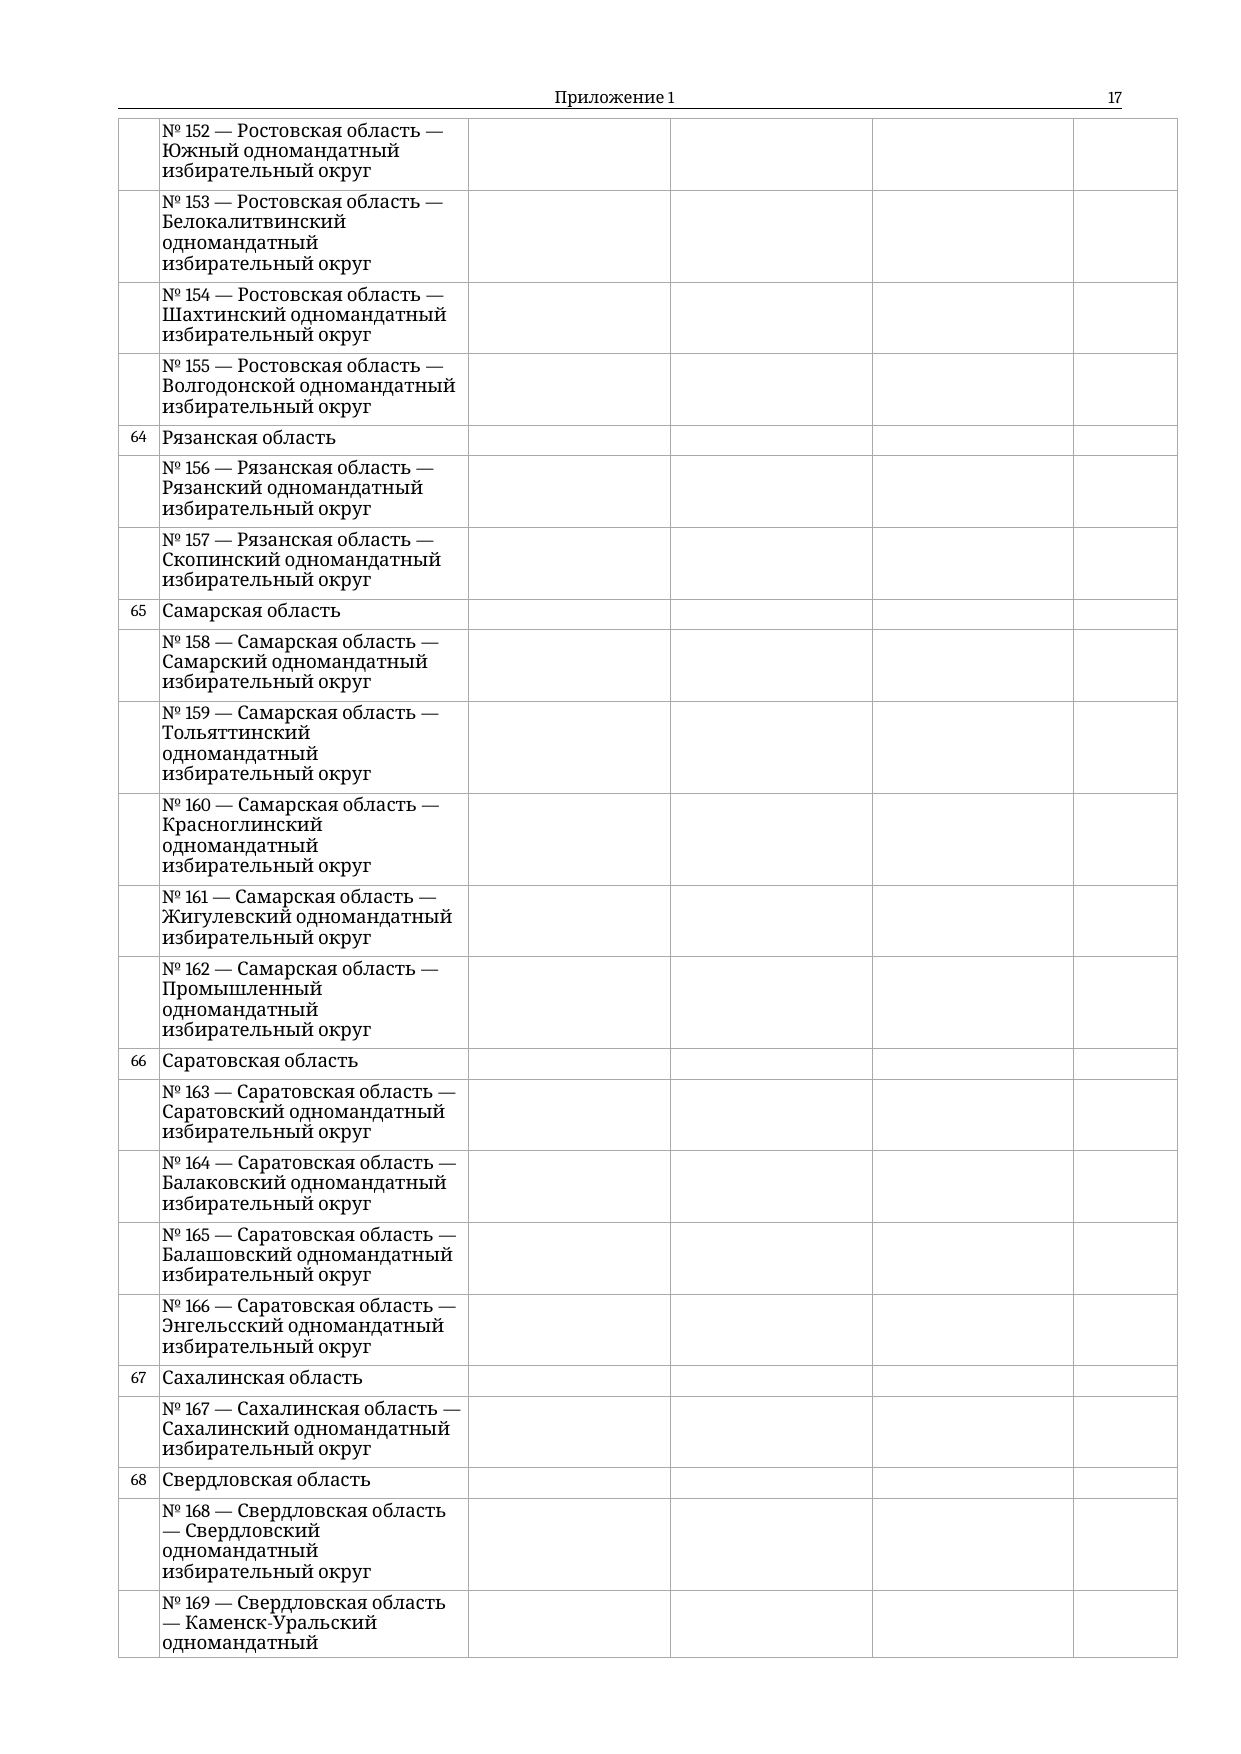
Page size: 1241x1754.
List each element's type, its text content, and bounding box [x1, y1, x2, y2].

table_cell [873, 630, 1073, 701]
table_cell Самарская область [160, 600, 468, 629]
table_cell [873, 1499, 1073, 1590]
table_cell [873, 1151, 1073, 1222]
table_cell [469, 456, 670, 527]
table_cell № 156 — Рязанская область — Рязанский одномандатный избирательный округ [160, 456, 468, 527]
table_cell [671, 1080, 872, 1150]
table_cell [469, 283, 670, 353]
table_cell [469, 528, 670, 598]
table_cell [671, 794, 872, 885]
table_cell [873, 1049, 1073, 1079]
table_cell [469, 426, 670, 455]
table_cell [469, 794, 670, 885]
table_cell [671, 191, 872, 282]
table_cell [469, 354, 670, 425]
table_cell [671, 456, 872, 527]
table_cell [873, 1080, 1073, 1150]
table_cell [873, 794, 1073, 885]
table_cell [873, 528, 1073, 598]
table_cell [119, 119, 159, 189]
table_cell [671, 354, 872, 425]
table_cell [1074, 702, 1177, 793]
table_cell [1074, 1151, 1177, 1222]
table_cell [469, 1295, 670, 1365]
table_cell № 160 — Самарская область — Красноглинский одномандатный избирательный округ [160, 794, 468, 885]
table_cell [671, 630, 872, 701]
table_cell № 158 — Самарская область — Самарский одномандатный избирательный округ [160, 630, 468, 701]
table_cell [469, 702, 670, 793]
table_cell Сахалинская область [160, 1366, 468, 1396]
table_cell [1074, 1080, 1177, 1150]
table_cell 64 [119, 426, 159, 455]
table_cell 65 [119, 600, 159, 629]
table_cell [119, 886, 159, 956]
table_cell [671, 957, 872, 1048]
table_cell [1074, 426, 1177, 455]
table_cell [873, 1295, 1073, 1365]
table_cell [119, 957, 159, 1048]
table_cell Свердловская область [160, 1468, 468, 1498]
table_cell [469, 1049, 670, 1079]
table_cell [119, 1499, 159, 1590]
table_cell [1074, 1397, 1177, 1467]
table_cell № 152 — Ростовская область — Южный одномандатный избирательный округ [160, 119, 468, 189]
table_cell [469, 1397, 670, 1467]
table_cell [119, 191, 159, 282]
table_cell [873, 354, 1073, 425]
table_cell [469, 191, 670, 282]
table_cell [873, 1366, 1073, 1396]
table_cell № 161 — Самарская область — Жигулевский одномандатный избирательный округ [160, 886, 468, 956]
table_cell [671, 1366, 872, 1396]
table_cell [1074, 1499, 1177, 1590]
table_cell [1074, 191, 1177, 282]
table_cell [1074, 794, 1177, 885]
table_cell [469, 1366, 670, 1396]
table_cell 68 [119, 1468, 159, 1498]
table_cell [119, 1151, 159, 1222]
table_cell [469, 119, 670, 189]
table_cell [469, 1151, 670, 1222]
table_cell [119, 283, 159, 353]
table_cell [671, 1397, 872, 1467]
table_cell № 168 — Свердловская область — Свердловский одномандатный избирательный округ [160, 1499, 468, 1590]
table_cell № 165 — Саратовская область — Балашовский одномандатный избирательный округ [160, 1223, 468, 1293]
table_cell № 169 — Свердловская область — Каменск-Уральский одномандатный [160, 1591, 468, 1657]
table_cell [119, 354, 159, 425]
table_cell [1074, 119, 1177, 189]
table_cell № 153 — Ростовская область — Белокалитвинский одномандатный избирательный округ [160, 191, 468, 282]
table_cell № 167 — Сахалинская область — Сахалинский одномандатный избирательный округ [160, 1397, 468, 1467]
table_cell [671, 1499, 872, 1590]
table_cell № 163 — Саратовская область — Саратовский одномандатный избирательный округ [160, 1080, 468, 1150]
table_cell [1074, 456, 1177, 527]
table_cell [469, 1223, 670, 1293]
table_cell № 159 — Самарская область — Тольяттинский одномандатный избирательный округ [160, 702, 468, 793]
table_cell [671, 600, 872, 629]
table_cell [469, 1499, 670, 1590]
table_cell [873, 456, 1073, 527]
table_cell [671, 1223, 872, 1293]
table_cell [1074, 886, 1177, 956]
table_cell [119, 528, 159, 598]
table_cell [119, 456, 159, 527]
table_cell [671, 1295, 872, 1365]
table_cell [671, 1151, 872, 1222]
table_cell [873, 426, 1073, 455]
table_cell Рязанская область [160, 426, 468, 455]
table_cell [469, 1468, 670, 1498]
table_cell [469, 1080, 670, 1150]
table_cell [469, 600, 670, 629]
table_cell № 157 — Рязанская область — Скопинский одномандатный избирательный округ [160, 528, 468, 598]
table_cell [1074, 283, 1177, 353]
table_cell № 154 — Ростовская область — Шахтинский одномандатный избирательный округ [160, 283, 468, 353]
table_cell [1074, 528, 1177, 598]
table_cell [469, 1591, 670, 1657]
table_cell [119, 630, 159, 701]
table_cell № 166 — Саратовская область — Энгельсский одномандатный избирательный округ [160, 1295, 468, 1365]
table_cell [119, 1223, 159, 1293]
table_cell [1074, 1591, 1177, 1657]
table_cell [1074, 957, 1177, 1048]
table_cell 66 [119, 1049, 159, 1079]
table_cell [1074, 1049, 1177, 1079]
table_cell [873, 1397, 1073, 1467]
table_cell [1074, 1295, 1177, 1365]
table_cell 67 [119, 1366, 159, 1396]
table_cell № 155 — Ростовская область — Волгодонской одномандатный избирательный округ [160, 354, 468, 425]
table_cell [873, 191, 1073, 282]
table_cell [469, 630, 670, 701]
table_cell [119, 1397, 159, 1467]
table_cell [1074, 1366, 1177, 1396]
table_cell [873, 702, 1073, 793]
table_cell [873, 119, 1073, 189]
table_cell [671, 283, 872, 353]
table_cell [671, 528, 872, 598]
table_cell [1074, 354, 1177, 425]
table_cell [1074, 1223, 1177, 1293]
table_cell № 162 — Самарская область — Промышленный одномандатный избирательный округ [160, 957, 468, 1048]
table_cell № 164 — Саратовская область — Балаковский одномандатный избирательный округ [160, 1151, 468, 1222]
table_cell [671, 1591, 872, 1657]
table_cell [119, 1080, 159, 1150]
table_cell [469, 886, 670, 956]
table_cell [119, 702, 159, 793]
table_cell [671, 119, 872, 189]
table_cell Саратовская область [160, 1049, 468, 1079]
table_cell [119, 794, 159, 885]
table_cell [873, 957, 1073, 1048]
table_cell [671, 886, 872, 956]
table_cell [671, 426, 872, 455]
table_cell [671, 702, 872, 793]
table_cell [873, 283, 1073, 353]
table_cell [873, 600, 1073, 629]
table_cell [1074, 1468, 1177, 1498]
table_cell [873, 1591, 1073, 1657]
table_cell [873, 1468, 1073, 1498]
table_cell [671, 1049, 872, 1079]
table_cell [873, 886, 1073, 956]
table_cell [1074, 600, 1177, 629]
table_cell [119, 1295, 159, 1365]
table_cell [119, 1591, 159, 1657]
table_cell [1074, 630, 1177, 701]
table_cell [671, 1468, 872, 1498]
table_cell [469, 957, 670, 1048]
table_cell [873, 1223, 1073, 1293]
